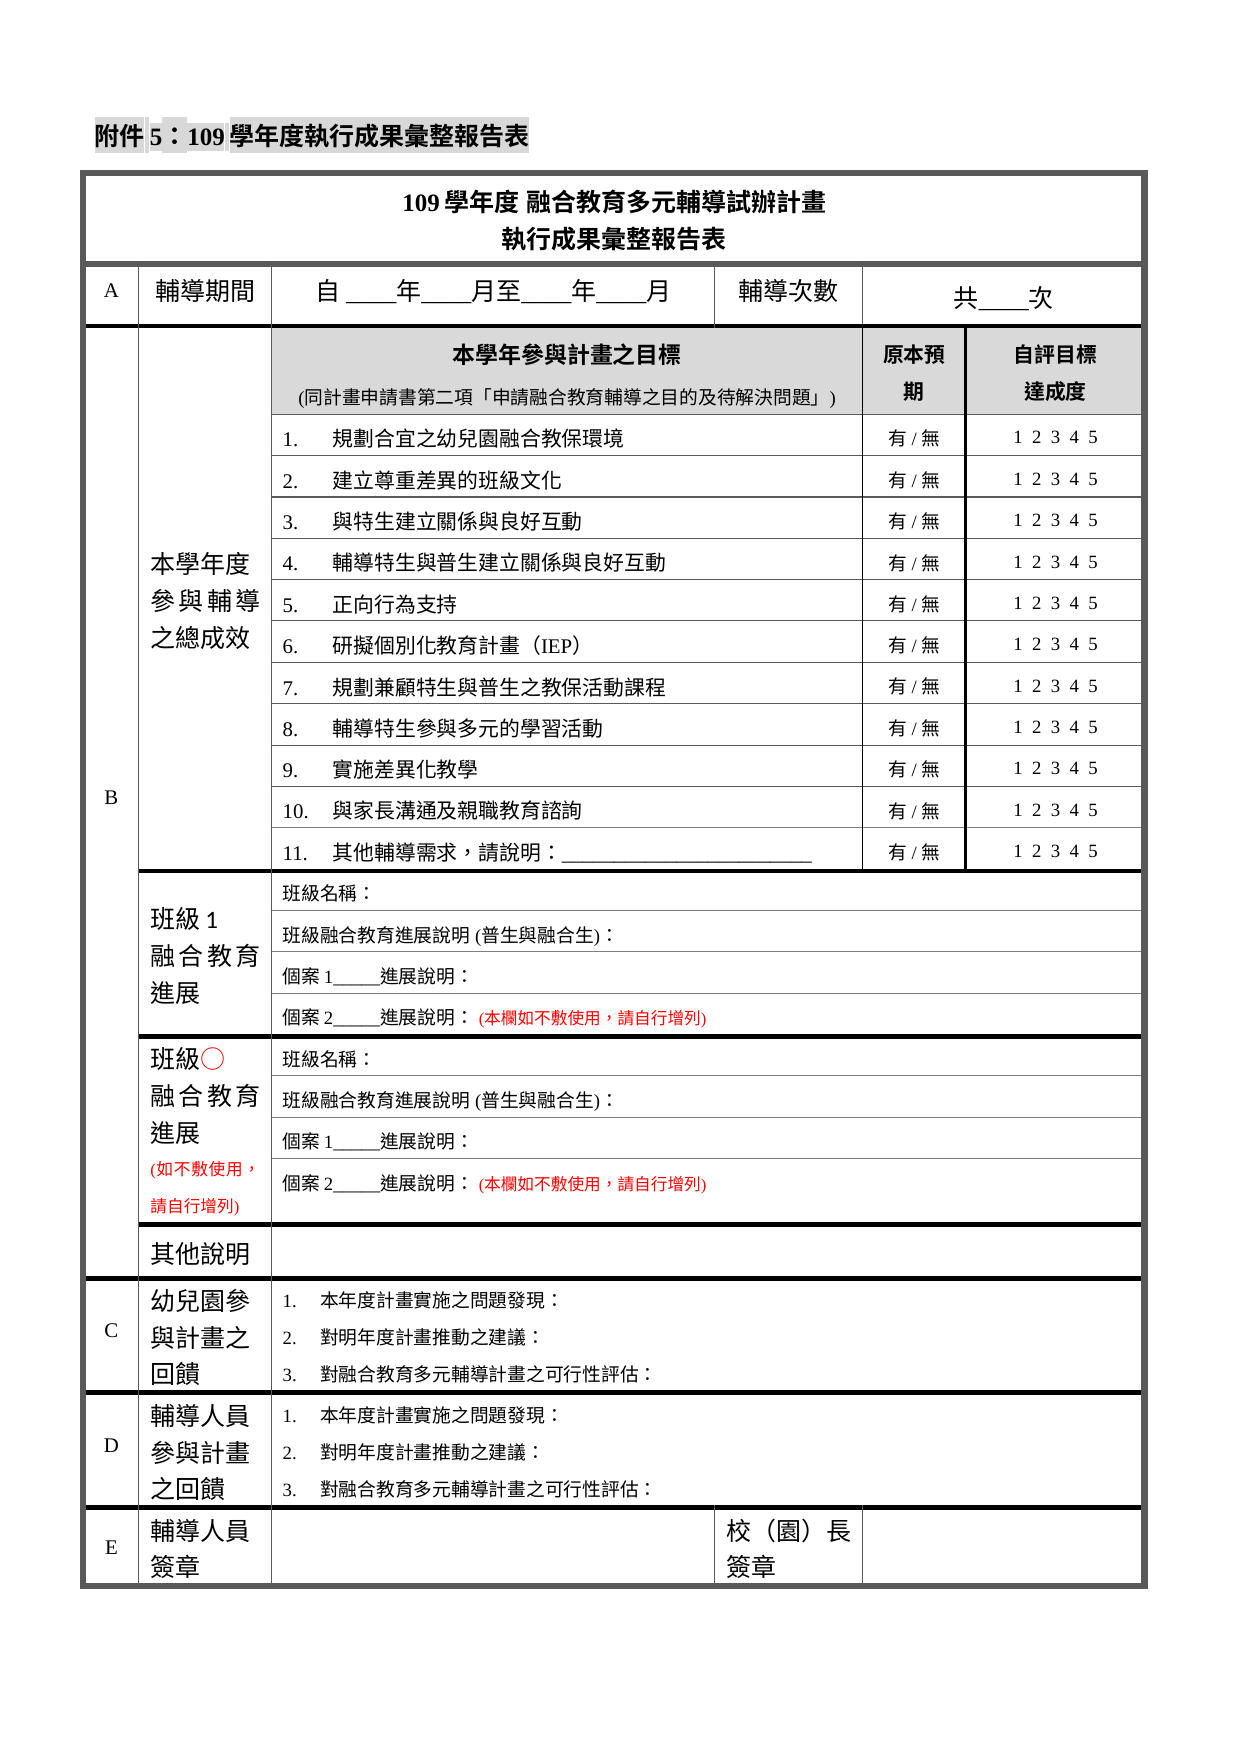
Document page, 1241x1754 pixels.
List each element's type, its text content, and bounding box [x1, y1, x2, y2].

table_cell 實施差異化教學 [272, 746, 862, 786]
table_cell 共____次 [863, 267, 1141, 324]
table_cell 有 / 無 [863, 663, 964, 703]
table_cell 個案1_____進展說明： [272, 1118, 1141, 1158]
table_cell 1 2 3 4 5 [967, 746, 1141, 786]
table_cell 1 2 3 4 5 [967, 456, 1141, 496]
table_cell 輔導人員參與計畫之回饋 [139, 1395, 271, 1505]
table_cell 本學年度 參與輔導之總成效 [139, 328, 271, 868]
table_cell 規劃合宜之幼兒園融合教保環境 [272, 415, 862, 455]
table_cell 有 / 無 [863, 539, 964, 579]
text 附件5：109學年度執行成果彙整報告表 [94, 115, 1146, 152]
table_cell 1 2 3 4 5 [967, 580, 1141, 620]
table_cell 與家長溝通及親職教育諮詢 [272, 787, 862, 827]
table_cell 個案2_____進展說明： (本欄如不敷使用，請自行增列) [272, 1159, 1141, 1222]
table_cell A [86, 267, 138, 324]
table_cell 輔導期間 [139, 267, 271, 324]
table_cell 輔導次數 [715, 267, 862, 324]
table_cell 班級融合教育進展說明 (普生與融合生)： [272, 1076, 1141, 1117]
table_cell 原本預期 [863, 328, 964, 414]
table_cell 有 / 無 [863, 704, 964, 744]
table_header 109學年度 融合教育多元輔導試辦計畫 執行成果彙整報告表 [86, 176, 1141, 261]
table_cell 本年度計畫實施之問題發現： 對明年度計畫推動之建議： 對融合教育多元輔導計畫之可行性評估： [272, 1395, 1141, 1505]
table_cell 1 2 3 4 5 [967, 539, 1141, 579]
table_cell [863, 1510, 1141, 1583]
table_cell 自評目標 達成度 [967, 328, 1141, 414]
table_cell 有 / 無 [863, 498, 964, 538]
table_cell 有 / 無 [863, 621, 964, 662]
table_cell 班級名稱： [272, 1039, 1141, 1075]
table_cell D [86, 1395, 138, 1505]
table_cell 1 2 3 4 5 [967, 621, 1141, 662]
table_cell 個案1_____進展說明： [272, 952, 1141, 993]
table_cell 班級○ 融合教育進展 (如不敷使用，請自行增列) [139, 1039, 271, 1222]
table_cell 有 / 無 [863, 456, 964, 496]
table_cell 規劃兼顧特生與普生之教保活動課程 [272, 663, 862, 703]
table_cell 有 / 無 [863, 828, 964, 868]
table_cell 1 2 3 4 5 [967, 704, 1141, 744]
table_cell 班級融合教育進展說明 (普生與融合生)： [272, 911, 1141, 951]
table_cell 建立尊重差異的班級文化 [272, 456, 862, 496]
table_cell 有 / 無 [863, 787, 964, 827]
table_cell 班級1 融合教育進展 [139, 873, 271, 1034]
table_cell 輔導特生與普生建立關係與良好互動 [272, 539, 862, 579]
table_cell 研擬個別化教育計畫（IEP） [272, 621, 862, 662]
table_cell 有 / 無 [863, 746, 964, 786]
table_cell 其他說明 [139, 1227, 271, 1276]
table_cell E [86, 1510, 138, 1583]
table_cell 輔導人員 簽章 [139, 1510, 271, 1583]
table_cell 幼兒園參與計畫之回饋 [139, 1281, 271, 1390]
table_cell 1 2 3 4 5 [967, 498, 1141, 538]
table_cell C [86, 1281, 138, 1390]
table_cell [272, 1227, 1141, 1276]
table_cell 1 2 3 4 5 [967, 787, 1141, 827]
table_cell B [86, 328, 138, 1276]
table_cell 正向行為支持 [272, 580, 862, 620]
table_cell 1 2 3 4 5 [967, 828, 1141, 868]
table_cell 有 / 無 [863, 415, 964, 455]
table_cell 與特生建立關係與良好互動 [272, 498, 862, 538]
table_cell 個案2_____進展說明： (本欄如不敷使用，請自行增列) [272, 994, 1141, 1034]
table_cell 班級名稱： [272, 873, 1141, 910]
table_cell 本年度計畫實施之問題發現： 對明年度計畫推動之建議： 對融合教育多元輔導計畫之可行性評估： [272, 1281, 1141, 1390]
table_cell 1 2 3 4 5 [967, 663, 1141, 703]
table_cell [272, 1510, 714, 1583]
table_cell 輔導特生參與多元的學習活動 [272, 704, 862, 744]
table_cell 其他輔導需求，請說明：________________________ [272, 828, 862, 868]
table_cell 1 2 3 4 5 [967, 415, 1141, 455]
table_cell 自 ____年____月至____年____月 [272, 267, 714, 324]
table_cell 有 / 無 [863, 580, 964, 620]
table_cell 校（園）長 簽章 [715, 1510, 862, 1583]
table_cell 本學年參與計畫之目標 (同計畫申請書第二項「申請融合教育輔導之目的及待解決問題」) [272, 328, 862, 414]
